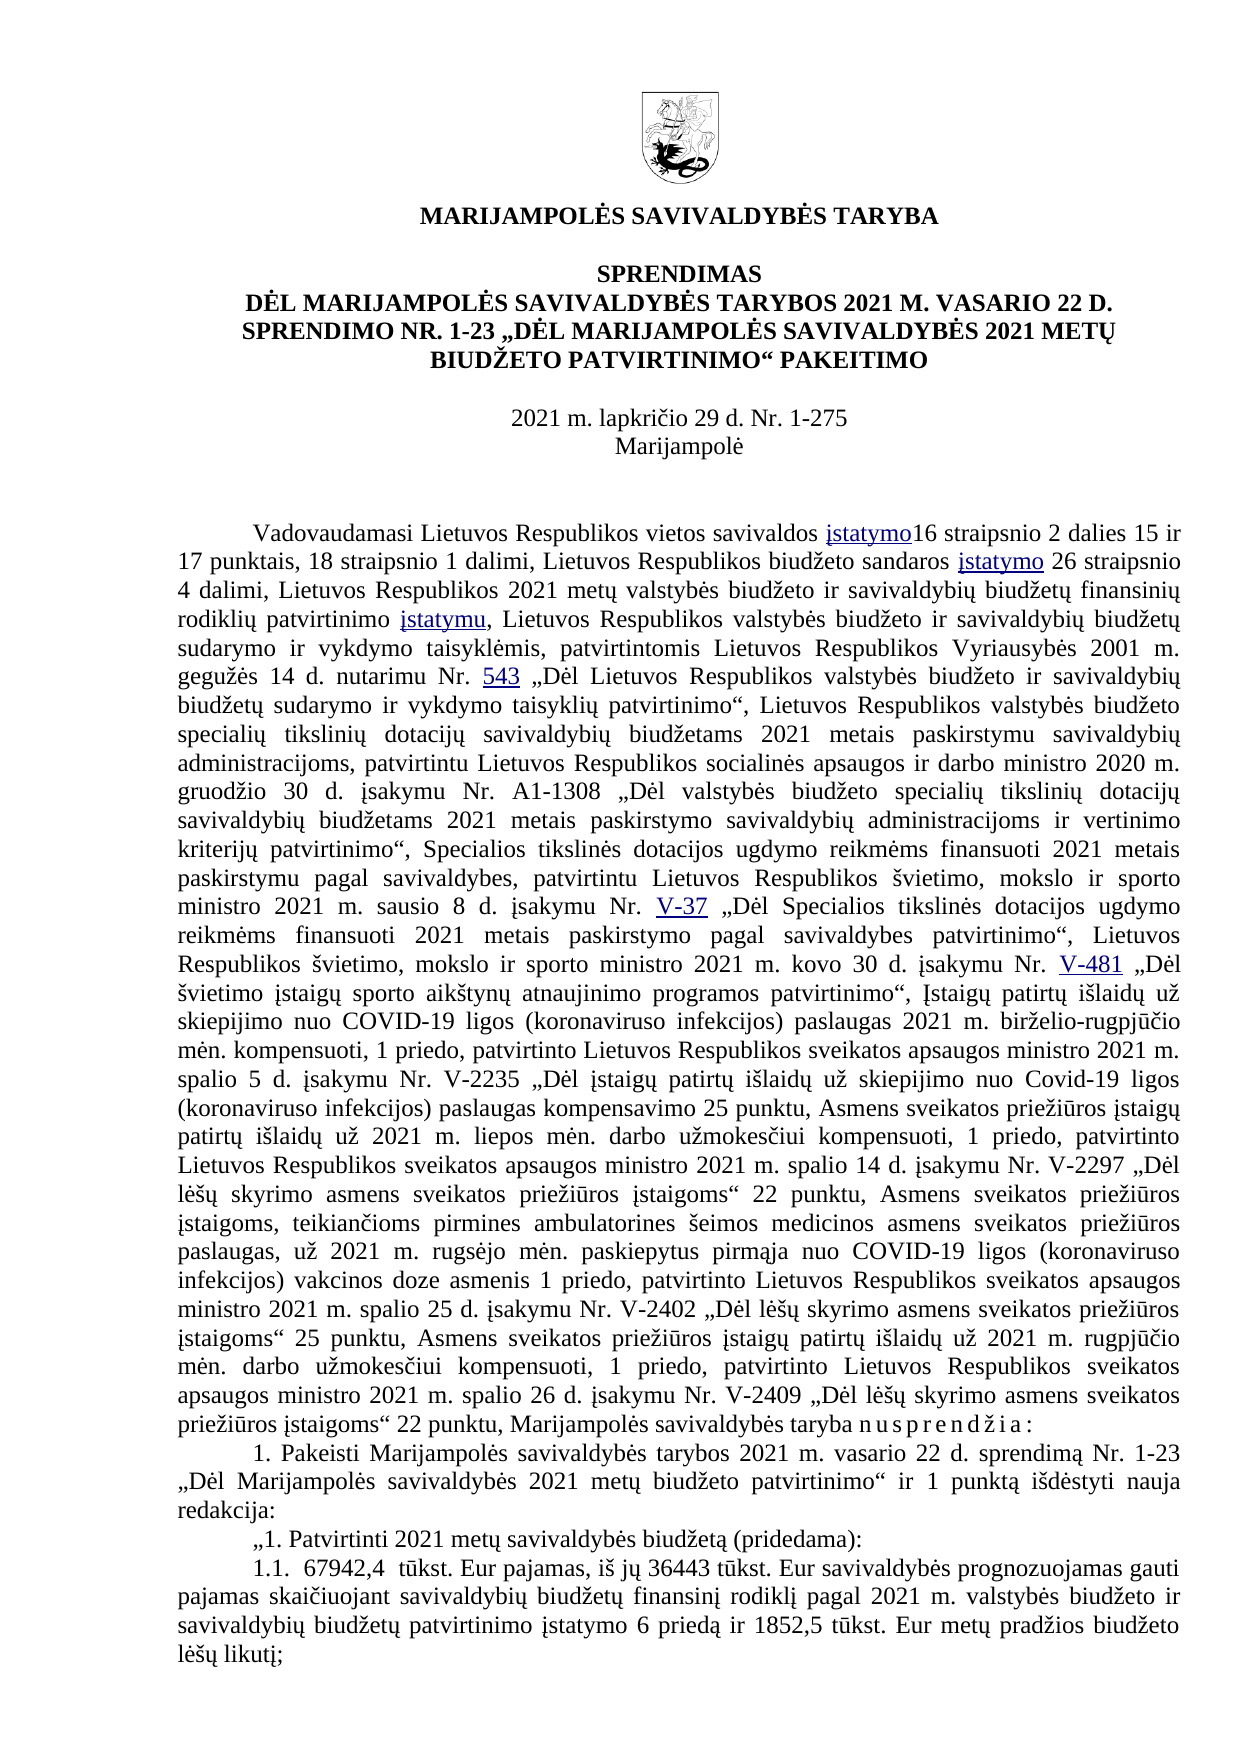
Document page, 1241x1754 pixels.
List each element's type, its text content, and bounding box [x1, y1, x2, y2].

text 1.1. 67942,4 tūkst. Eur pajamas, iš jų 36443 tūkst. Eur savivaldybės prognozuojamas gauti pajamas skaičiuojant savivaldybių biudžetų finansinį rodiklį pagal 2021 m. valstybės biudžeto ir savivaldybių biudžetų patvirtinimo įstatymo 6 priedą ir 1852,5 tūkst. Eur metų pradžios biudžeto lėšų likutį; [177, 1553, 1181, 1668]
text 2021 m. lapkričio 29 d. Nr. 1-275 [177, 403, 1181, 431]
text 1. Pakeisti Marijampolės savivaldybės tarybos 2021 m. vasario 22 d. sprendimą Nr. 1-23 „Dėl Marijampolės savivaldybės 2021 metų biudžeto patvirtinimo“ ir 1 punktą išdėstyti nauja redakcija: [177, 1438, 1181, 1524]
text MARIJAMPOLĖS SAVIVALDYBĖS TARYBA [177, 201, 1181, 230]
text „1. Patvirtinti 2021 metų savivaldybės biudžetą (pridedama): [177, 1524, 1181, 1553]
text SPRENDIMAS [177, 259, 1181, 288]
text DĖL MARIJAMPOLĖS SAVIVALDYBĖS TARYBOS 2021 M. VASARIO 22 D. SPRENDIMO NR. 1-23 „DĖL MARIJAMPOLĖS SAVIVALDYBĖS 2021 METŲ BIUDŽETO PATVIRTINIMO“ PAKEITIMO [177, 288, 1181, 374]
text Marijampolė [177, 431, 1181, 460]
text Vadovaudamasi Lietuvos Respublikos vietos savivaldos įstatymo16 straipsnio 2 dalies 15 ir 17 punktais, 18 straipsnio 1 dalimi, Lietuvos Respublikos biudžeto sandaros įstatymo 26 straipsnio 4 dalimi, Lietuvos Respublikos 2021 metų valstybės biudžeto ir savivaldybių biudžetų finansinių rodiklių patvirtinimo įstatymu, Lietuvos Respublikos valstybės biudžeto ir savivaldybių biudžetų sudarymo ir vykdymo taisyklėmis, patvirtintomis Lietuvos Respublikos Vyriausybės 2001 m. gegužės 14 d. nutarimu Nr. 543 „Dėl Lietuvos Respublikos valstybės biudžeto ir savivaldybių biudžetų sudarymo ir vykdymo taisyklių patvirtinimo“, Lietuvos Respublikos valstybės biudžeto specialių tikslinių dotacijų savivaldybių biudžetams 2021 metais paskirstymu savivaldybių administracijoms, patvirtintu Lietuvos Respublikos socialinės apsaugos ir darbo ministro 2020 m. gruodžio 30 d. įsakymu Nr. A1-1308 „Dėl valstybės biudžeto specialių tikslinių dotacijų savivaldybių biudžetams 2021 metais paskirstymo savivaldybių administracijoms ir vertinimo kriterijų patvirtinimo“, Specialios tikslinės dotacijos ugdymo reikmėms finansuoti 2021 metais paskirstymu pagal savivaldybes, patvirtintu Lietuvos Respublikos švietimo, mokslo ir sporto ministro 2021 m. sausio 8 d. įsakymu Nr. V-37 „Dėl Specialios tikslinės dotacijos ugdymo reikmėms finansuoti 2021 metais paskirstymo pagal savivaldybes patvirtinimo“, Lietuvos Respublikos švietimo, mokslo ir sporto ministro 2021 m. kovo 30 d. įsakymu Nr. V-481 „Dėl švietimo įstaigų sporto aikštynų atnaujinimo programos patvirtinimo“, Įstaigų patirtų išlaidų už skiepijimo nuo COVID-19 ligos (koronaviruso infekcijos) paslaugas 2021 m. birželio-rugpjūčio mėn. kompensuoti, 1 priedo, patvirtinto Lietuvos Respublikos sveikatos apsaugos ministro 2021 m. spalio 5 d. įsakymu Nr. V-2235 „Dėl įstaigų patirtų išlaidų už skiepijimo nuo Covid-19 ligos (koronaviruso infekcijos) paslaugas kompensavimo 25 punktu, Asmens sveikatos priežiūros įstaigų patirtų išlaidų už 2021 m. liepos mėn. darbo užmokesčiui kompensuoti, 1 priedo, patvirtinto Lietuvos Respublikos sveikatos apsaugos ministro 2021 m. spalio 14 d. įsakymu Nr. V-2297 „Dėl lėšų skyrimo asmens sveikatos priežiūros įstaigoms“ 22 punktu, Asmens sveikatos priežiūros įstaigoms, teikiančioms pirmines ambulatorines šeimos medicinos asmens sveikatos priežiūros paslaugas, už 2021 m. rugsėjo mėn. paskiepytus pirmąja nuo COVID-19 ligos (koronaviruso infekcijos) vakcinos doze asmenis 1 priedo, patvirtinto Lietuvos Respublikos sveikatos apsaugos ministro 2021 m. spalio 25 d. įsakymu Nr. V-2402 „Dėl lėšų skyrimo asmens sveikatos priežiūros įstaigoms“ 25 punktu, Asmens sveikatos priežiūros įstaigų patirtų išlaidų už 2021 m. rugpjūčio mėn. darbo užmokesčiui kompensuoti, 1 priedo, patvirtinto Lietuvos Respublikos sveikatos apsaugos ministro 2021 m. spalio 26 d. įsakymu Nr. V-2409 „Dėl lėšų skyrimo asmens sveikatos priežiūros įstaigoms“ 22 punktu, Marijampolės savivaldybės taryba nusprendžia: [177, 518, 1181, 1438]
